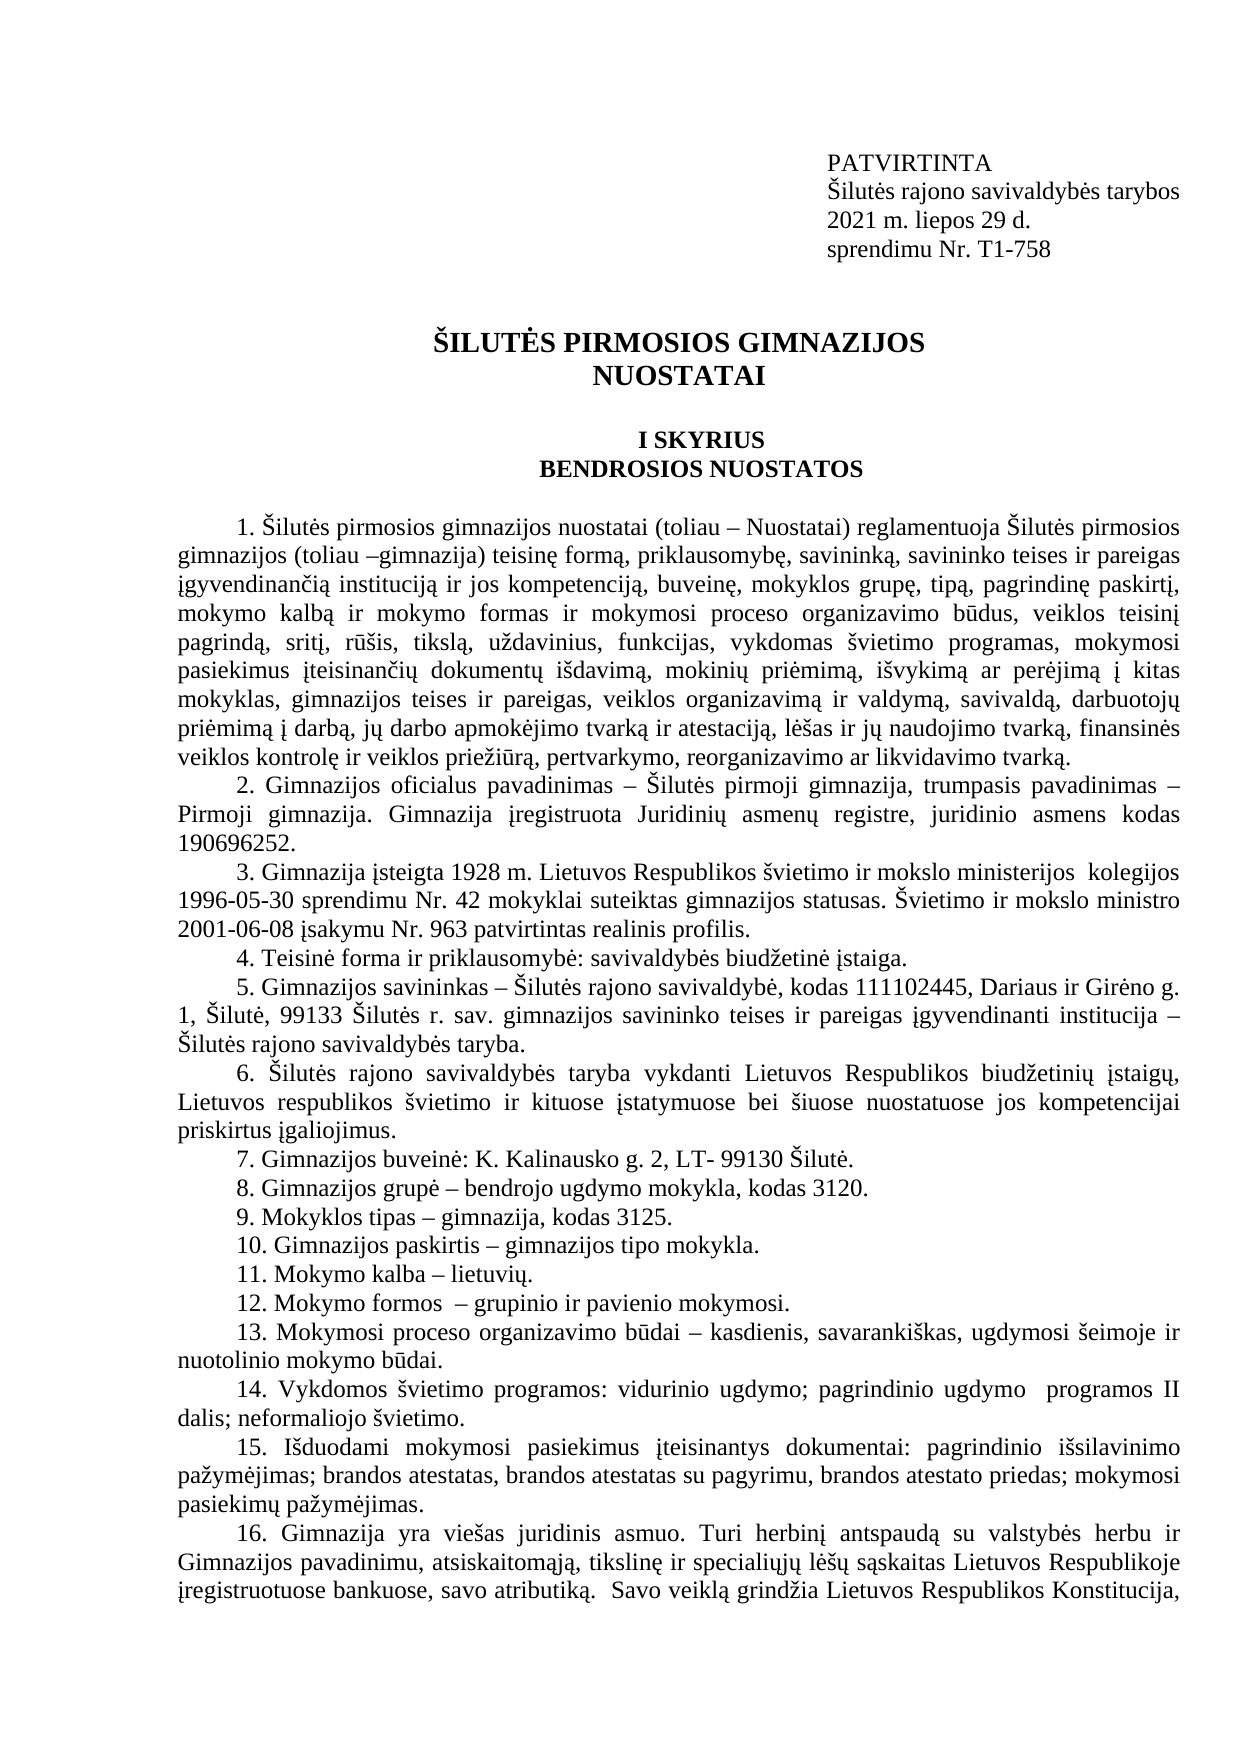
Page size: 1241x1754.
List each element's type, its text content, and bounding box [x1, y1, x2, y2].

text Šilutės PIRMOsios gimnazijos [177, 325, 1181, 358]
text 1. Šilutės pirmosios gimnazijos nuostatai (toliau – Nuostatai) reglamentuoja Šilutės pirmosios gimnazijos (toliau –gimnazija) teisinę formą, priklausomybę, savininką, savininko teises ir pareigas įgyvendinančią instituciją ir jos kompetenciją, buveinę, mokyklos grupę, tipą, pagrindinę paskirtį, mokymo kalbą ir mokymo formas ir mokymosi proceso organizavimo būdus, veiklos teisinį pagrindą, sritį, rūšis, tikslą, uždavinius, funkcijas, vykdomas švietimo programas, mokymosi pasiekimus įteisinančių dokumentų išdavimą, mokinių priėmimą, išvykimą ar perėjimą į kitas mokyklas, gimnazijos teises ir pareigas, veiklos organizavimą ir valdymą, savivaldą, darbuotojų priėmimą į darbą, jų darbo apmokėjimo tvarką ir atestaciją, lėšas ir jų naudojimo tvarką, finansinės veiklos kontrolę ir veiklos priežiūrą, pertvarkymo, reorganizavimo ar likvidavimo tvarką. [177, 512, 1181, 771]
text 2021 m. liepos 29 d. [827, 205, 1181, 234]
text sprendimu Nr. T1-758 [827, 234, 1181, 263]
text 10. Gimnazijos paskirtis – gimnazijos tipo mokykla. [177, 1231, 1181, 1259]
text 7. Gimnazijos buveinė: K. Kalinausko g. 2, LT- 99130 Šilutė. [177, 1144, 1181, 1173]
text 15. Išduodami mokymosi pasiekimus įteisinantys dokumentai: pagrindinio išsilavinimo pažymėjimas; brandos atestatas, brandos atestatas su pagyrimu, brandos atestato priedas; mokymosi pasiekimų pažymėjimas. [177, 1432, 1181, 1518]
text 6. Šilutės rajono savivaldybės taryba vykdanti Lietuvos Respublikos biudžetinių įstaigų, Lietuvos respublikos švietimo ir kituose įstatymuose bei šiuose nuostatuose jos kompetencijai priskirtus įgaliojimus. [177, 1058, 1181, 1144]
text 8. Gimnazijos grupė – bendrojo ugdymo mokykla, kodas 3120. [177, 1173, 1181, 1202]
text 16. Gimnazija yra viešas juridinis asmuo. Turi herbinį antspaudą su valstybės herbu ir Gimnazijos pavadinimu, atsiskaitomąją, tikslinę ir specialiųjų lėšų sąskaitas Lietuvos Respublikoje įregistruotuose bankuose, savo atributiką. Savo veiklą grindžia Lietuvos Respublikos Konstitucija, [177, 1518, 1181, 1604]
text 2. Gimnazijos oficialus pavadinimas – Šilutės pirmoji gimnazija, trumpasis pavadinimas – Pirmoji gimnazija. Gimnazija įregistruota Juridinių asmenų registre, juridinio asmens kodas 190696252. [177, 771, 1181, 857]
text PATVIRTINTA [827, 148, 1181, 176]
text 14. Vykdomos švietimo programos: vidurinio ugdymo; pagrindinio ugdymo programos II dalis; neformaliojo švietimo. [177, 1374, 1181, 1432]
text 4. Teisinė forma ir priklausomybė: savivaldybės biudžetinė įstaiga. [177, 943, 1181, 972]
text 5. Gimnazijos savininkas – Šilutės rajono savivaldybė, kodas 111102445, Dariaus ir Girėno g. 1, Šilutė, 99133 Šilutės r. sav. gimnazijos savininko teises ir pareigas įgyvendinanti institucija – Šilutės rajono savivaldybės taryba. [177, 972, 1181, 1058]
text 11. Mokymo kalba – lietuvių. [177, 1259, 1181, 1288]
text 13. Mokymosi proceso organizavimo būdai – kasdienis, savarankiškas, ugdymosi šeimoje ir nuotolinio mokymo būdai. [177, 1317, 1181, 1374]
text nuostatai [177, 358, 1181, 392]
text I SKYRIUS [222, 426, 1181, 454]
text BENDROSIOS NUOSTATOS [222, 454, 1181, 483]
text 12. Mokymo formos – grupinio ir pavienio mokymosi. [177, 1288, 1181, 1317]
text 9. Mokyklos tipas – gimnazija, kodas 3125. [177, 1202, 1181, 1231]
text 3. Gimnazija įsteigta 1928 m. Lietuvos Respublikos švietimo ir mokslo ministerijos kolegijos 1996-05-30 sprendimu Nr. 42 mokyklai suteiktas gimnazijos statusas. Švietimo ir mokslo ministro 2001-06-08 įsakymu Nr. 963 patvirtintas realinis profilis. [177, 857, 1181, 943]
text Šilutės rajono savivaldybės tarybos [827, 176, 1181, 205]
